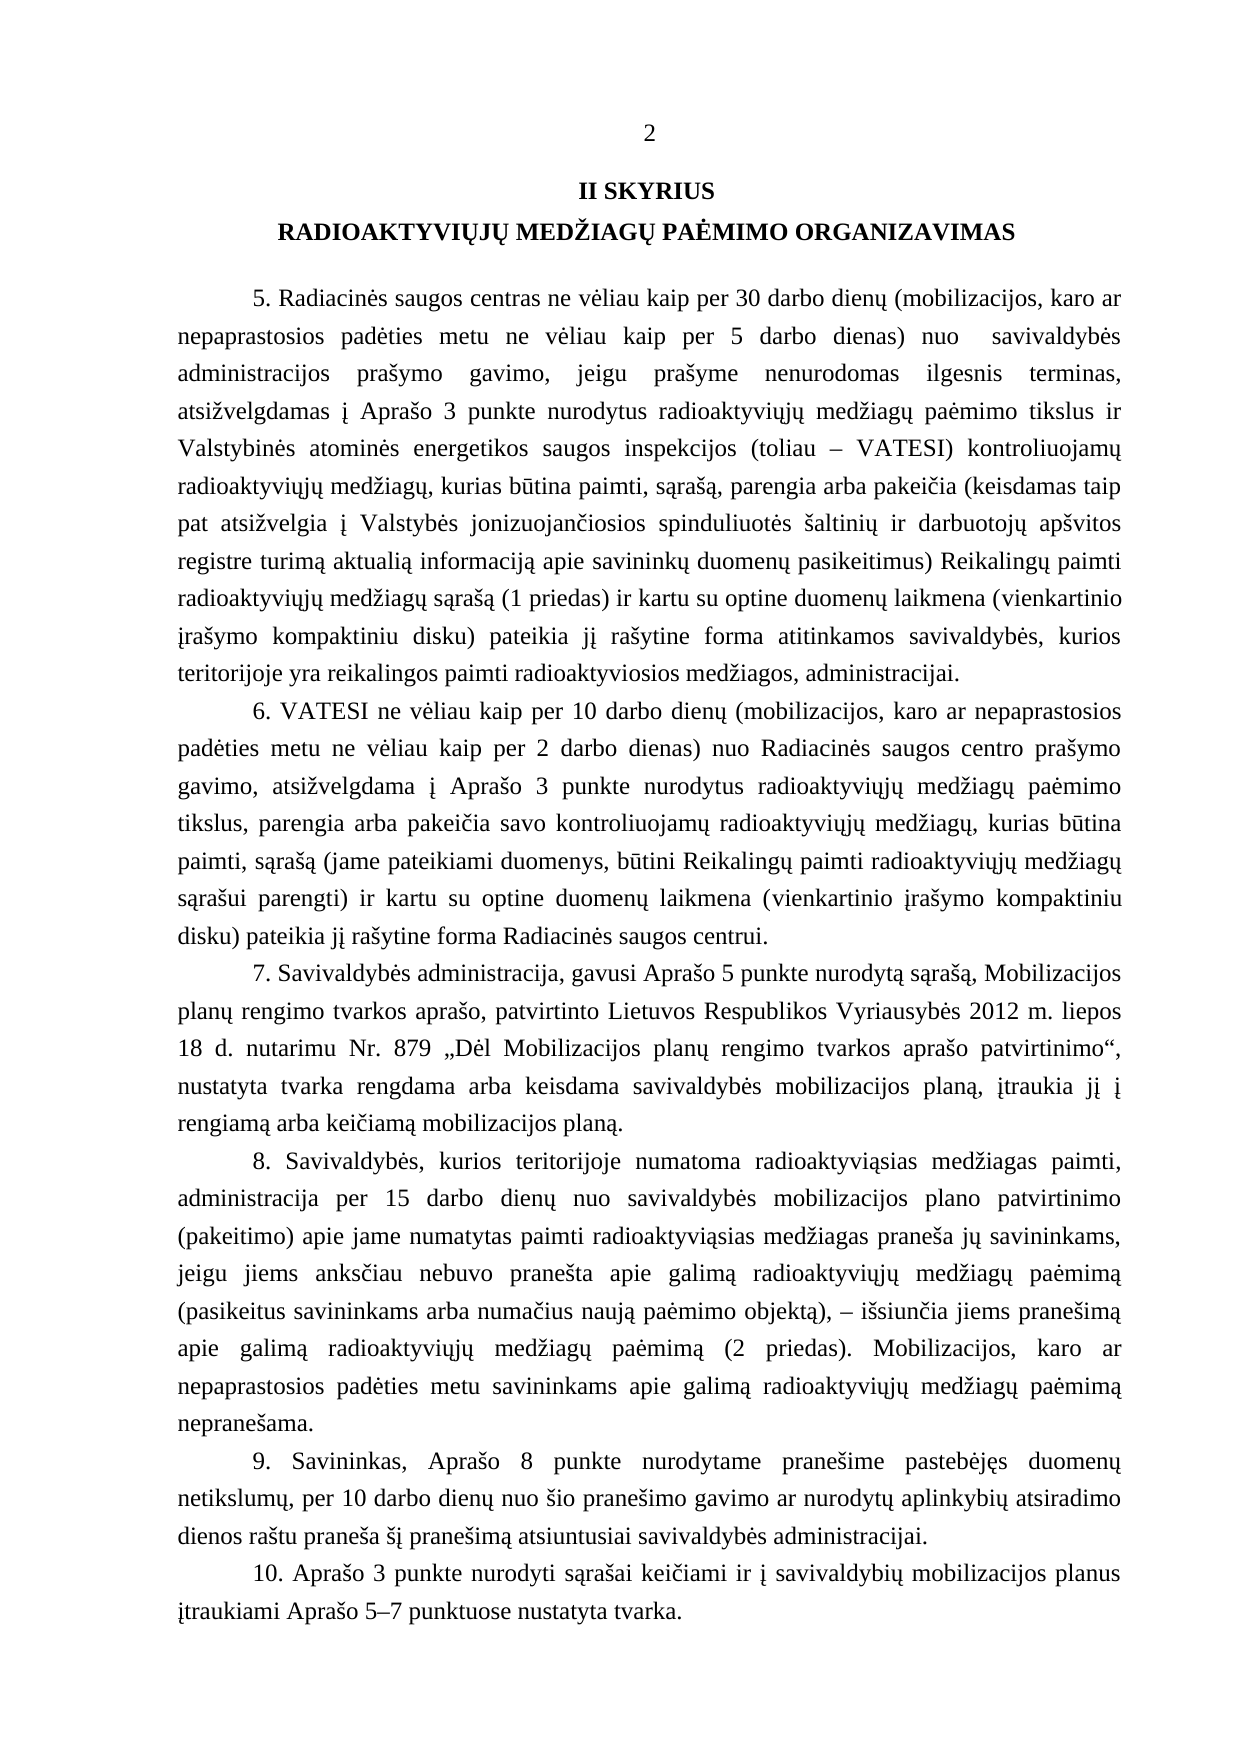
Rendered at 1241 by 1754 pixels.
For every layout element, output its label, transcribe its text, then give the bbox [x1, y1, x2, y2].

text 8. Savivaldybės, kurios teritorijoje numatoma radioaktyviąsias medžiagas paimti, administracija per 15 darbo dienų nuo savivaldybės mobilizacijos plano patvirtinimo (pakeitimo) apie jame numatytas paimti radioaktyviąsias medžiagas praneša jų savininkams, jeigu jiems anksčiau nebuvo pranešta apie galimą radioaktyviųjų medžiagų paėmimą (pasikeitus savininkams arba numačius naują paėmimo objektą), – išsiunčia jiems pranešimą apie galimą radioaktyviųjų medžiagų paėmimą (2 priedas). Mobilizacijos, karo ar nepaprastosios padėties metu savininkams apie galimą radioaktyviųjų medžiagų paėmimą nepranešama. [177, 1137, 1122, 1437]
text 10. Aprašo 3 punkte nurodyti sąrašai keičiami ir į savivaldybių mobilizacijos planus įtraukiami Aprašo 5–7 punktuose nustatyta tvarka. [177, 1549, 1122, 1624]
text 7. Savivaldybės administracija, gavusi Aprašo 5 punkte nurodytą sąrašą, Mobilizacijos planų rengimo tvarkos aprašo, patvirtinto Lietuvos Respublikos Vyriausybės 2012 m. liepos 18 d. nutarimu Nr. 879 „Dėl Mobilizacijos planų rengimo tvarkos aprašo patvirtinimo“, nustatyta tvarka rengdama arba keisdama savivaldybės mobilizacijos planą, įtraukia jį į rengiamą arba keičiamą mobilizacijos planą. [177, 949, 1122, 1137]
text Radioaktyviųjų MEDŽIAGŲ PAĖMIMO ORGANIZAVIMAS [177, 217, 1122, 246]
text 6. VATESI ne vėliau kaip per 10 darbo dienų (mobilizacijos, karo ar nepaprastosios padėties metu ne vėliau kaip per 2 darbo dienas) nuo Radiacinės saugos centro prašymo gavimo, atsižvelgdama į Aprašo 3 punkte nurodytus radioaktyviųjų medžiagų paėmimo tikslus, parengia arba pakeičia savo kontroliuojamų radioaktyviųjų medžiagų, kurias būtina paimti, sąrašą (jame pateikiami duomenys, būtini Reikalingų paimti radioaktyviųjų medžiagų sąrašui parengti) ir kartu su optine duomenų laikmena (vienkartinio įrašymo kompaktiniu disku) pateikia jį rašytine forma Radiacinės saugos centrui. [177, 687, 1122, 949]
text 5. Radiacinės saugos centras ne vėliau kaip per 30 darbo dienų (mobilizacijos, karo ar nepaprastosios padėties metu ne vėliau kaip per 5 darbo dienas) nuo savivaldybės administracijos prašymo gavimo, jeigu prašyme nenurodomas ilgesnis terminas, atsižvelgdamas į Aprašo 3 punkte nurodytus radioaktyviųjų medžiagų paėmimo tikslus ir Valstybinės atominės energetikos saugos inspekcijos (toliau – VATESI) kontroliuojamų radioaktyviųjų medžiagų, kurias būtina paimti, sąrašą, parengia arba pakeičia (keisdamas taip pat atsižvelgia į Valstybės jonizuojančiosios spinduliuotės šaltinių ir darbuotojų apšvitos registre turimą aktualią informaciją apie savininkų duomenų pasikeitimus) Reikalingų paimti radioaktyviųjų medžiagų sąrašą (1 priedas) ir kartu su optine duomenų laikmena (vienkartinio įrašymo kompaktiniu disku) pateikia jį rašytine forma atitinkamos savivaldybės, kurios teritorijoje yra reikalingos paimti radioaktyviosios medžiagos, administracijai. [177, 274, 1122, 687]
text 9. Savininkas, Aprašo 8 punkte nurodytame pranešime pastebėjęs duomenų netikslumų, per 10 darbo dienų nuo šio pranešimo gavimo ar nurodytų aplinkybių atsiradimo dienos raštu praneša šį pranešimą atsiuntusiai savivaldybės administracijai. [177, 1437, 1122, 1549]
text II SKYRIUS [177, 176, 1122, 205]
